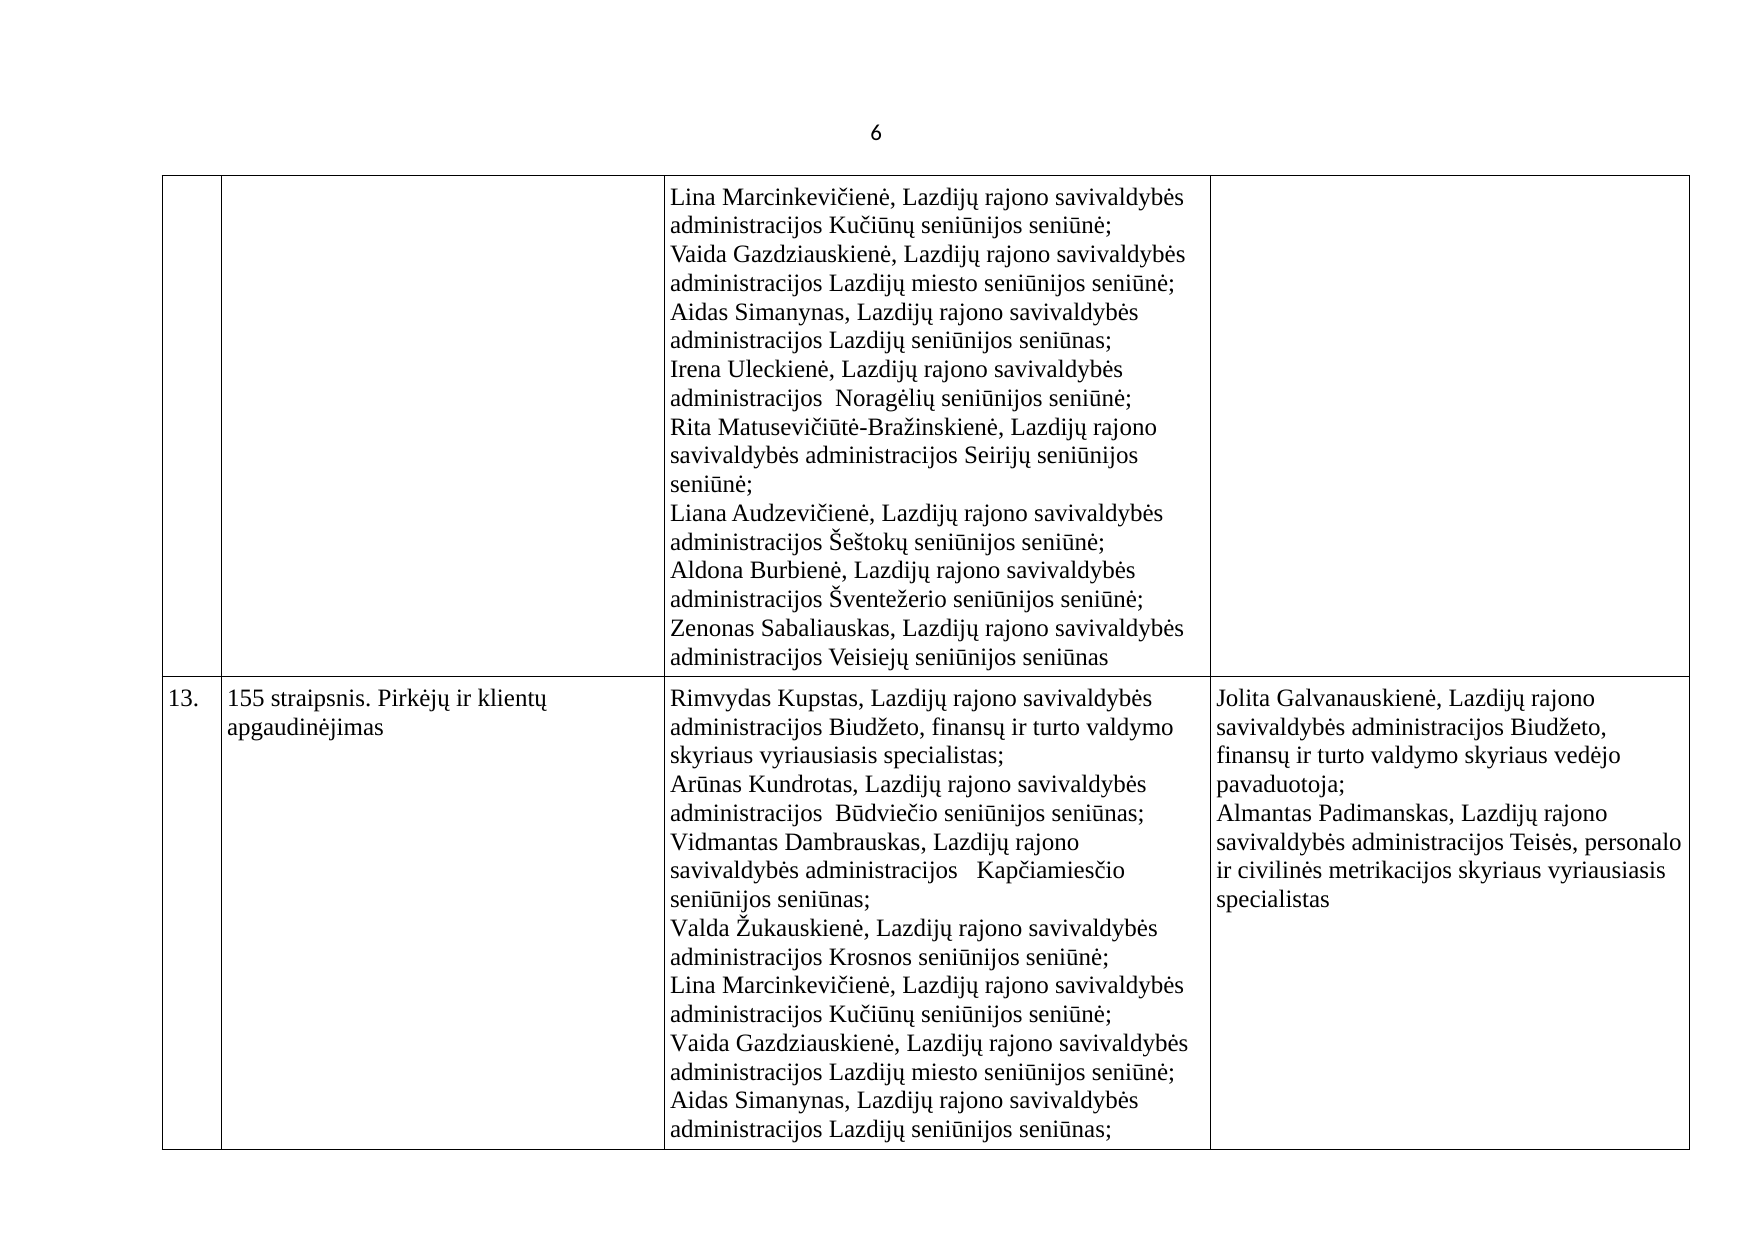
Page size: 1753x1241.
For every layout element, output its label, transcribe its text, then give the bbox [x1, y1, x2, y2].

table_cell 13. [163, 677, 221, 1149]
table_cell Rimvydas Kupstas, Lazdijų rajono savivaldybės administracijos Biudžeto, finansų ir turto valdymo skyriaus vyriausiasis specialistas; Arūnas Kundrotas, Lazdijų rajono savivaldybės administracijos Būdviečio seniūnijos seniūnas; Vidmantas Dambrauskas, Lazdijų rajono savivaldybės administracijos Kapčiamiesčio seniūnijos seniūnas; Valda Žukauskienė, Lazdijų rajono savivaldybės administracijos Krosnos seniūnijos seniūnė; Lina Marcinkevičienė, Lazdijų rajono savivaldybės administracijos Kučiūnų seniūnijos seniūnė; Vaida Gazdziauskienė, Lazdijų rajono savivaldybės administracijos Lazdijų miesto seniūnijos seniūnė; Aidas Simanynas, Lazdijų rajono savivaldybės administracijos Lazdijų seniūnijos seniūnas; [665, 677, 1210, 1149]
table_cell Lina Marcinkevičienė, Lazdijų rajono savivaldybės administracijos Kučiūnų seniūnijos seniūnė; Vaida Gazdziauskienė, Lazdijų rajono savivaldybės administracijos Lazdijų miesto seniūnijos seniūnė; Aidas Simanynas, Lazdijų rajono savivaldybės administracijos Lazdijų seniūnijos seniūnas; Irena Uleckienė, Lazdijų rajono savivaldybės administracijos Noragėlių seniūnijos seniūnė; Rita Matusevičiūtė-Bražinskienė, Lazdijų rajono savivaldybės administracijos Seirijų seniūnijos seniūnė; Liana Audzevičienė, Lazdijų rajono savivaldybės administracijos Šeštokų seniūnijos seniūnė; Aldona Burbienė, Lazdijų rajono savivaldybės administracijos Šventežerio seniūnijos seniūnė; Zenonas Sabaliauskas, Lazdijų rajono savivaldybės administracijos Veisiejų seniūnijos seniūnas [665, 176, 1210, 676]
table_cell [1211, 176, 1689, 676]
table_cell [163, 176, 221, 676]
table_cell [222, 176, 664, 676]
table_cell Jolita Galvanauskienė, Lazdijų rajono savivaldybės administracijos Biudžeto, finansų ir turto valdymo skyriaus vedėjo pavaduotoja; Almantas Padimanskas, Lazdijų rajono savivaldybės administracijos Teisės, personalo ir civilinės metrikacijos skyriaus vyriausiasis specialistas [1211, 677, 1689, 1149]
table_cell 155 straipsnis. Pirkėjų ir klientų apgaudinėjimas [222, 677, 664, 1149]
